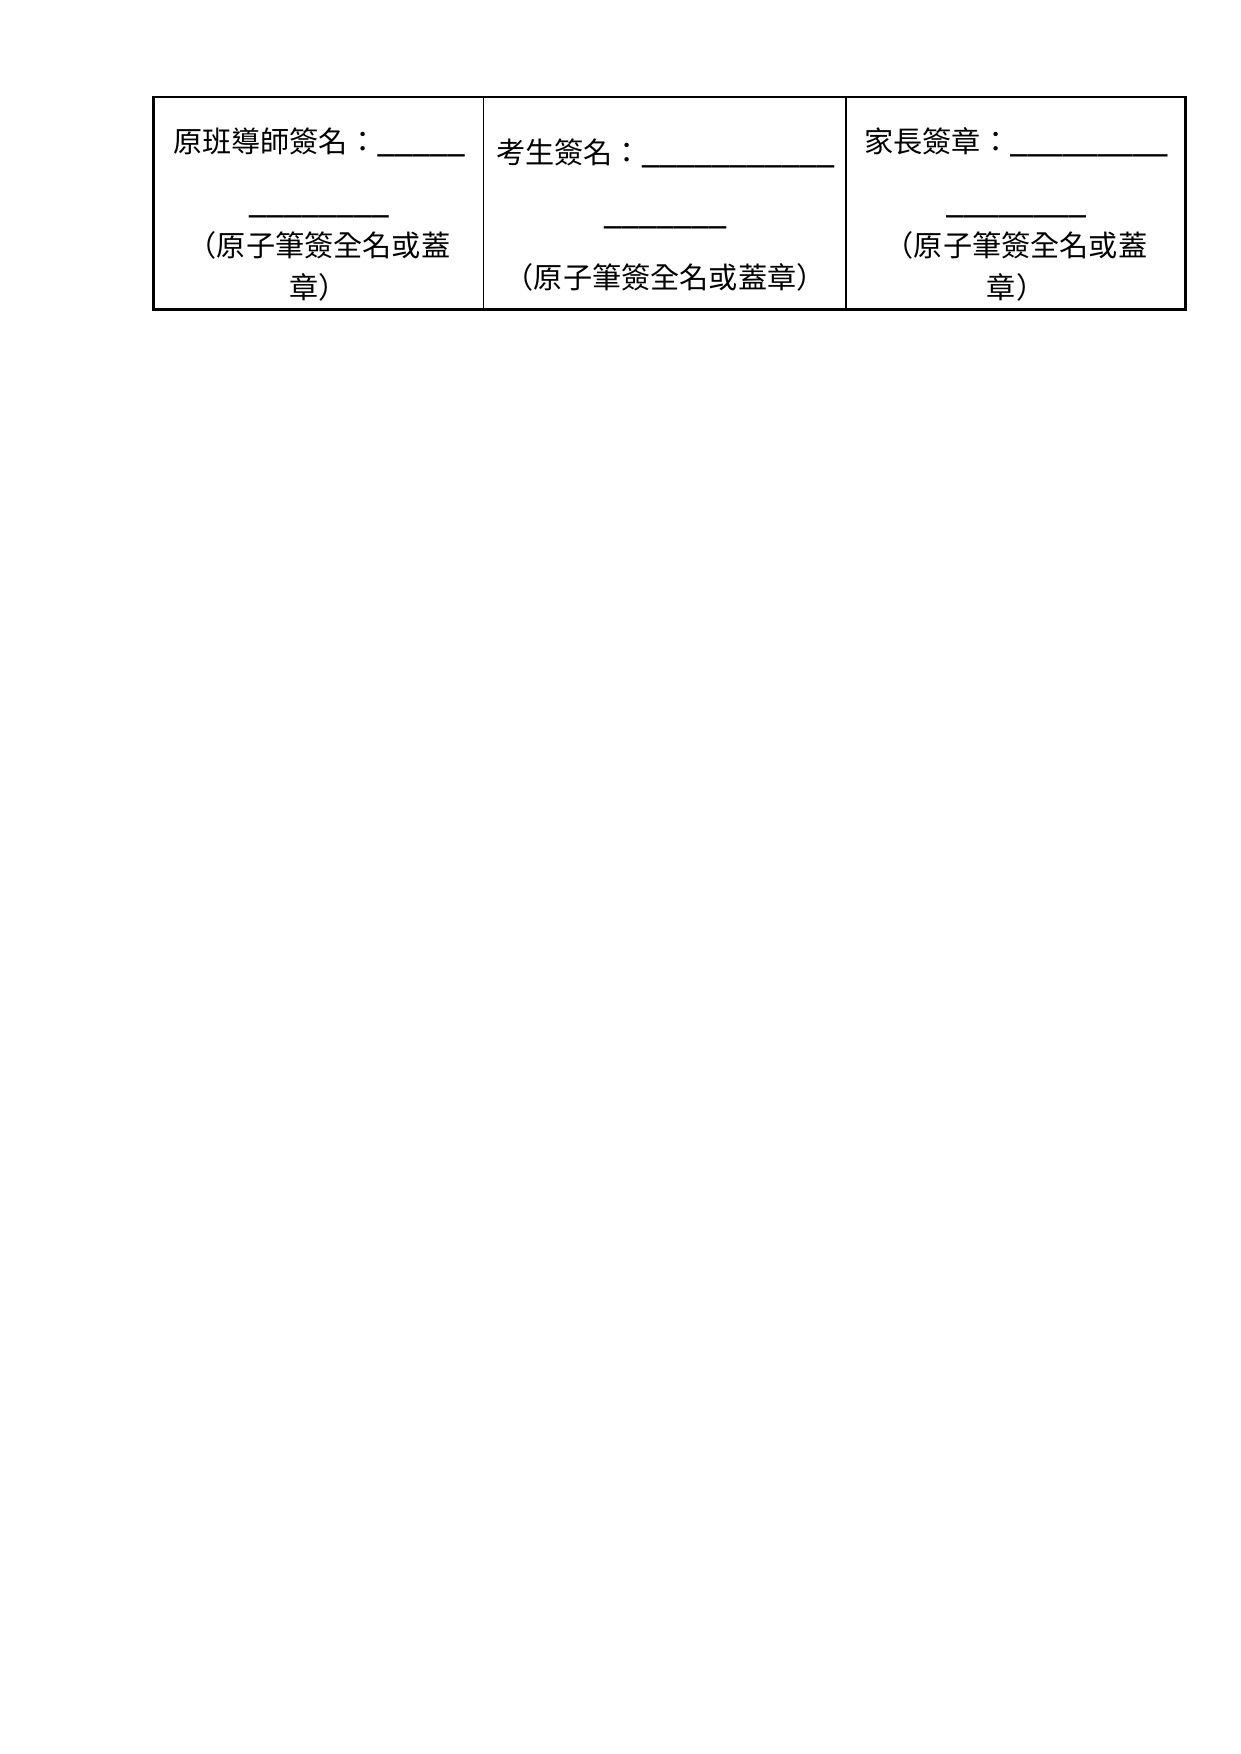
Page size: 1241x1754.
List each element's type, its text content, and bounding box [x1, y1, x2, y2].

table_cell 家長簽章：_________________ （原子筆簽全名或蓋章） [847, 98, 1184, 307]
table_cell 考生簽名：__________________ （原子筆簽全名或蓋章） [484, 98, 845, 307]
table_cell 原班導師簽名：_____________ （原子筆簽全名或蓋章） [155, 98, 483, 307]
